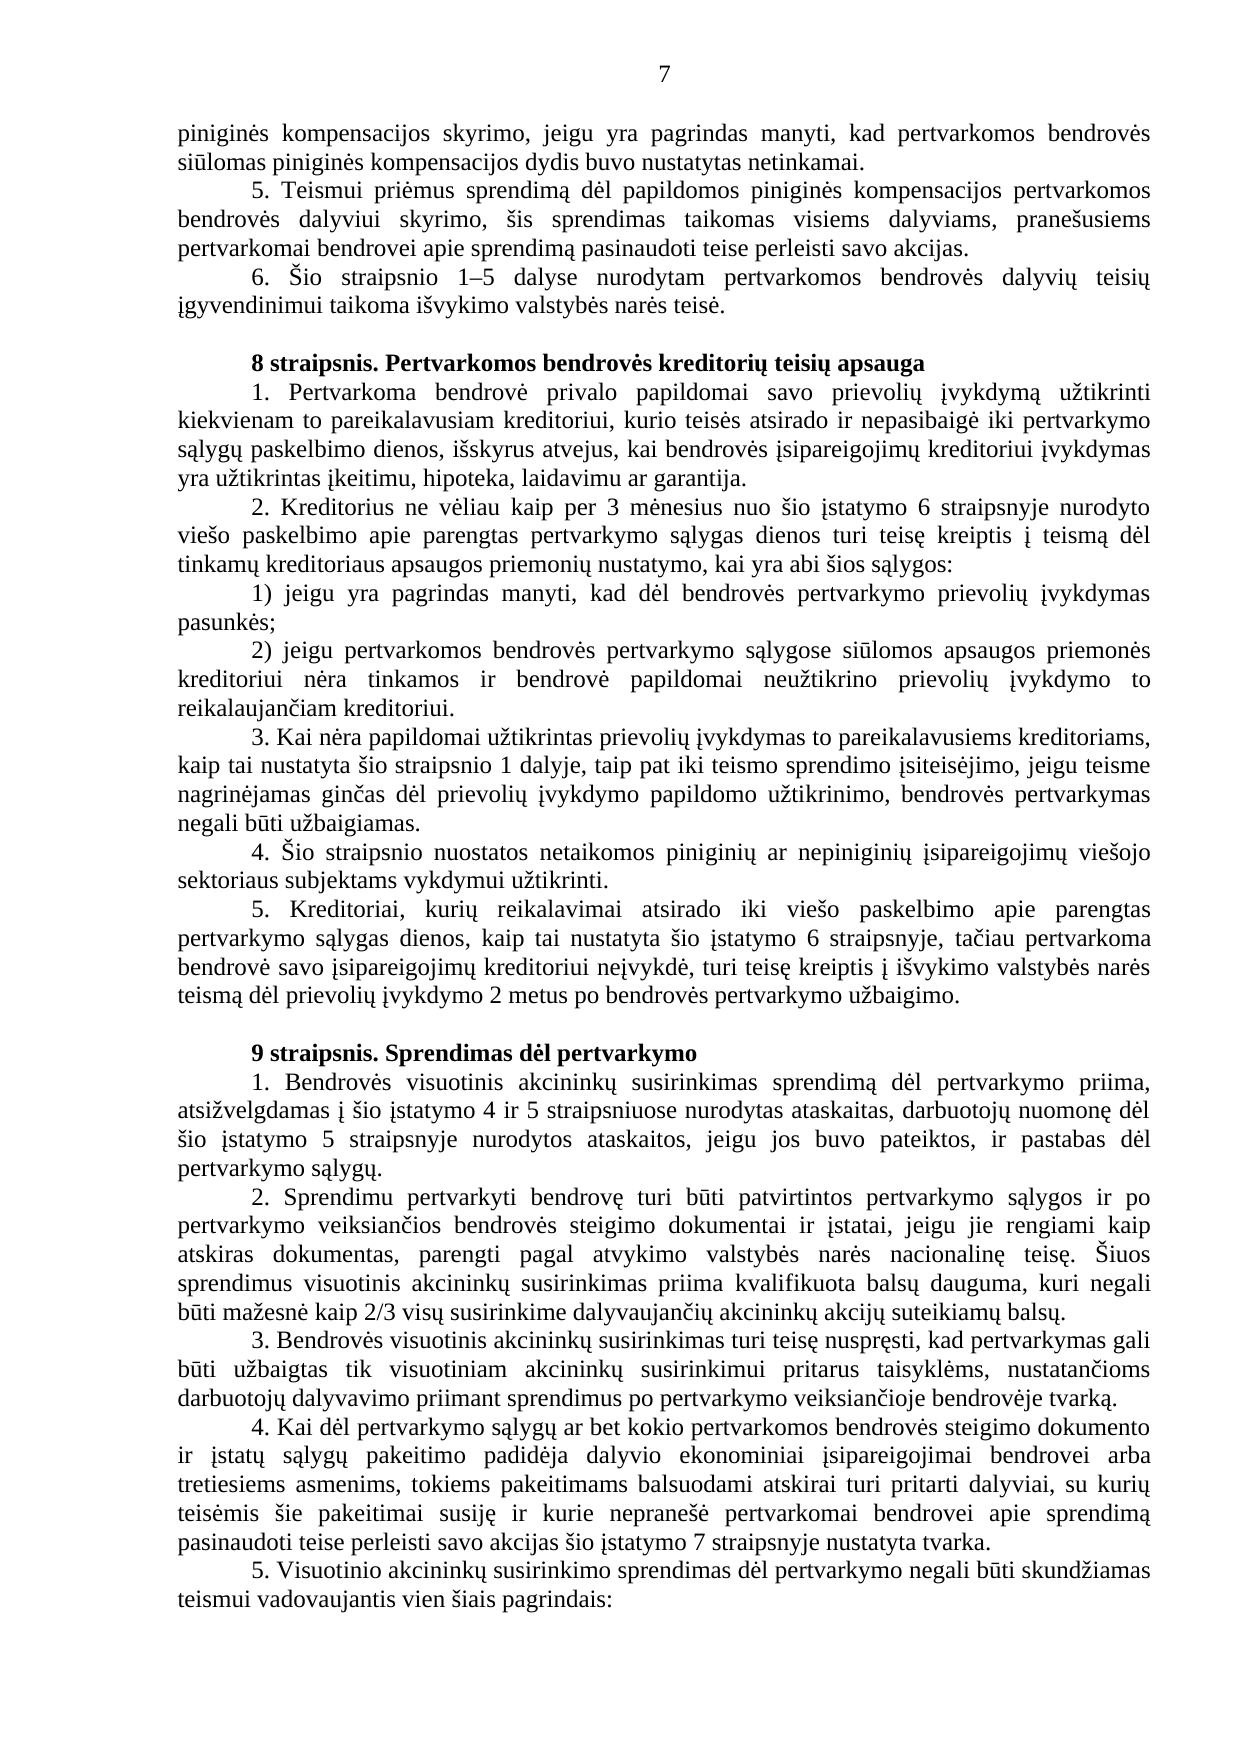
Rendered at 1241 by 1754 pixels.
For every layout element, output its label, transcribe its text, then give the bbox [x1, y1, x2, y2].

text 4. Kai dėl pertvarkymo sąlygų ar bet kokio pertvarkomos bendrovės steigimo dokumento ir įstatų sąlygų pakeitimo padidėja dalyvio ekonominiai įsipareigojimai bendrovei arba tretiesiems asmenims, tokiems pakeitimams balsuodami atskirai turi pritarti dalyviai, su kurių teisėmis šie pakeitimai susiję ir kurie nepranešė pertvarkomai bendrovei apie sprendimą pasinaudoti teise perleisti savo akcijas šio įstatymo 7 straipsnyje nustatyta tvarka. [177, 1412, 1152, 1556]
text 8 straipsnis. Pertvarkomos bendrovės kreditorių teisių apsauga [177, 348, 1152, 377]
text 3. Bendrovės visuotinis akcininkų susirinkimas turi teisę nuspręsti, kad pertvarkymas gali būti užbaigtas tik visuotiniam akcininkų susirinkimui pritarus taisyklėms, nustatančioms darbuotojų dalyvavimo priimant sprendimus po pertvarkymo veiksiančioje bendrovėje tvarką. [177, 1326, 1152, 1412]
text 3. Kai nėra papildomai užtikrintas prievolių įvykdymas to pareikalavusiems kreditoriams, kaip tai nustatyta šio straipsnio 1 dalyje, taip pat iki teismo sprendimo įsiteisėjimo, jeigu teisme nagrinėjamas ginčas dėl prievolių įvykdymo papildomo užtikrinimo, bendrovės pertvarkymas negali būti užbaigiamas. [177, 722, 1152, 837]
text 1. Bendrovės visuotinis akcininkų susirinkimas sprendimą dėl pertvarkymo priima, atsižvelgdamas į šio įstatymo 4 ir 5 straipsniuose nurodytas ataskaitas, darbuotojų nuomonę dėl šio įstatymo 5 straipsnyje nurodytos ataskaitos, jeigu jos buvo pateiktos, ir pastabas dėl pertvarkymo sąlygų. [177, 1067, 1152, 1182]
text 2. Sprendimu pertvarkyti bendrovę turi būti patvirtintos pertvarkymo sąlygos ir po pertvarkymo veiksiančios bendrovės steigimo dokumentai ir įstatai, jeigu jie rengiami kaip atskiras dokumentas, parengti pagal atvykimo valstybės narės nacionalinę teisę. Šiuos sprendimus visuotinis akcininkų susirinkimas priima kvalifikuota balsų dauguma, kuri negali būti mažesnė kaip 2/3 visų susirinkime dalyvaujančių akcininkų akcijų suteikiamų balsų. [177, 1182, 1152, 1326]
text piniginės kompensacijos skyrimo, jeigu yra pagrindas manyti, kad pertvarkomos bendrovės siūlomas piniginės kompensacijos dydis buvo nustatytas netinkamai. [177, 118, 1152, 176]
text 1) jeigu yra pagrindas manyti, kad dėl bendrovės pertvarkymo prievolių įvykdymas pasunkės; [177, 578, 1152, 636]
text 6. Šio straipsnio 1–5 dalyse nurodytam pertvarkomos bendrovės dalyvių teisių įgyvendinimui taikoma išvykimo valstybės narės teisė. [177, 262, 1152, 319]
text 5. Visuotinio akcininkų susirinkimo sprendimas dėl pertvarkymo negali būti skundžiamas teismui vadovaujantis vien šiais pagrindais: [177, 1556, 1152, 1613]
text 5. Kreditoriai, kurių reikalavimai atsirado iki viešo paskelbimo apie parengtas pertvarkymo sąlygas dienos, kaip tai nustatyta šio įstatymo 6 straipsnyje, tačiau pertvarkoma bendrovė savo įsipareigojimų kreditoriui neįvykdė, turi teisę kreiptis į išvykimo valstybės narės teismą dėl prievolių įvykdymo 2 metus po bendrovės pertvarkymo užbaigimo. [177, 894, 1152, 1009]
text 2. Kreditorius ne vėliau kaip per 3 mėnesius nuo šio įstatymo 6 straipsnyje nurodyto viešo paskelbimo apie parengtas pertvarkymo sąlygas dienos turi teisę kreiptis į teismą dėl tinkamų kreditoriaus apsaugos priemonių nustatymo, kai yra abi šios sąlygos: [177, 492, 1152, 578]
text 1. Pertvarkoma bendrovė privalo papildomai savo prievolių įvykdymą užtikrinti kiekvienam to pareikalavusiam kreditoriui, kurio teisės atsirado ir nepasibaigė iki pertvarkymo sąlygų paskelbimo dienos, išskyrus atvejus, kai bendrovės įsipareigojimų kreditoriui įvykdymas yra užtikrintas įkeitimu, hipoteka, laidavimu ar garantija. [177, 377, 1152, 492]
text 5. Teismui priėmus sprendimą dėl papildomos piniginės kompensacijos pertvarkomos bendrovės dalyviui skyrimo, šis sprendimas taikomas visiems dalyviams, pranešusiems pertvarkomai bendrovei apie sprendimą pasinaudoti teise perleisti savo akcijas. [177, 176, 1152, 262]
text 9 straipsnis. Sprendimas dėl pertvarkymo [177, 1038, 1152, 1067]
text 4. Šio straipsnio nuostatos netaikomos piniginių ar nepiniginių įsipareigojimų viešojo sektoriaus subjektams vykdymui užtikrinti. [177, 837, 1152, 894]
text 2) jeigu pertvarkomos bendrovės pertvarkymo sąlygose siūlomos apsaugos priemonės kreditoriui nėra tinkamos ir bendrovė papildomai neužtikrino prievolių įvykdymo to reikalaujančiam kreditoriui. [177, 636, 1152, 722]
